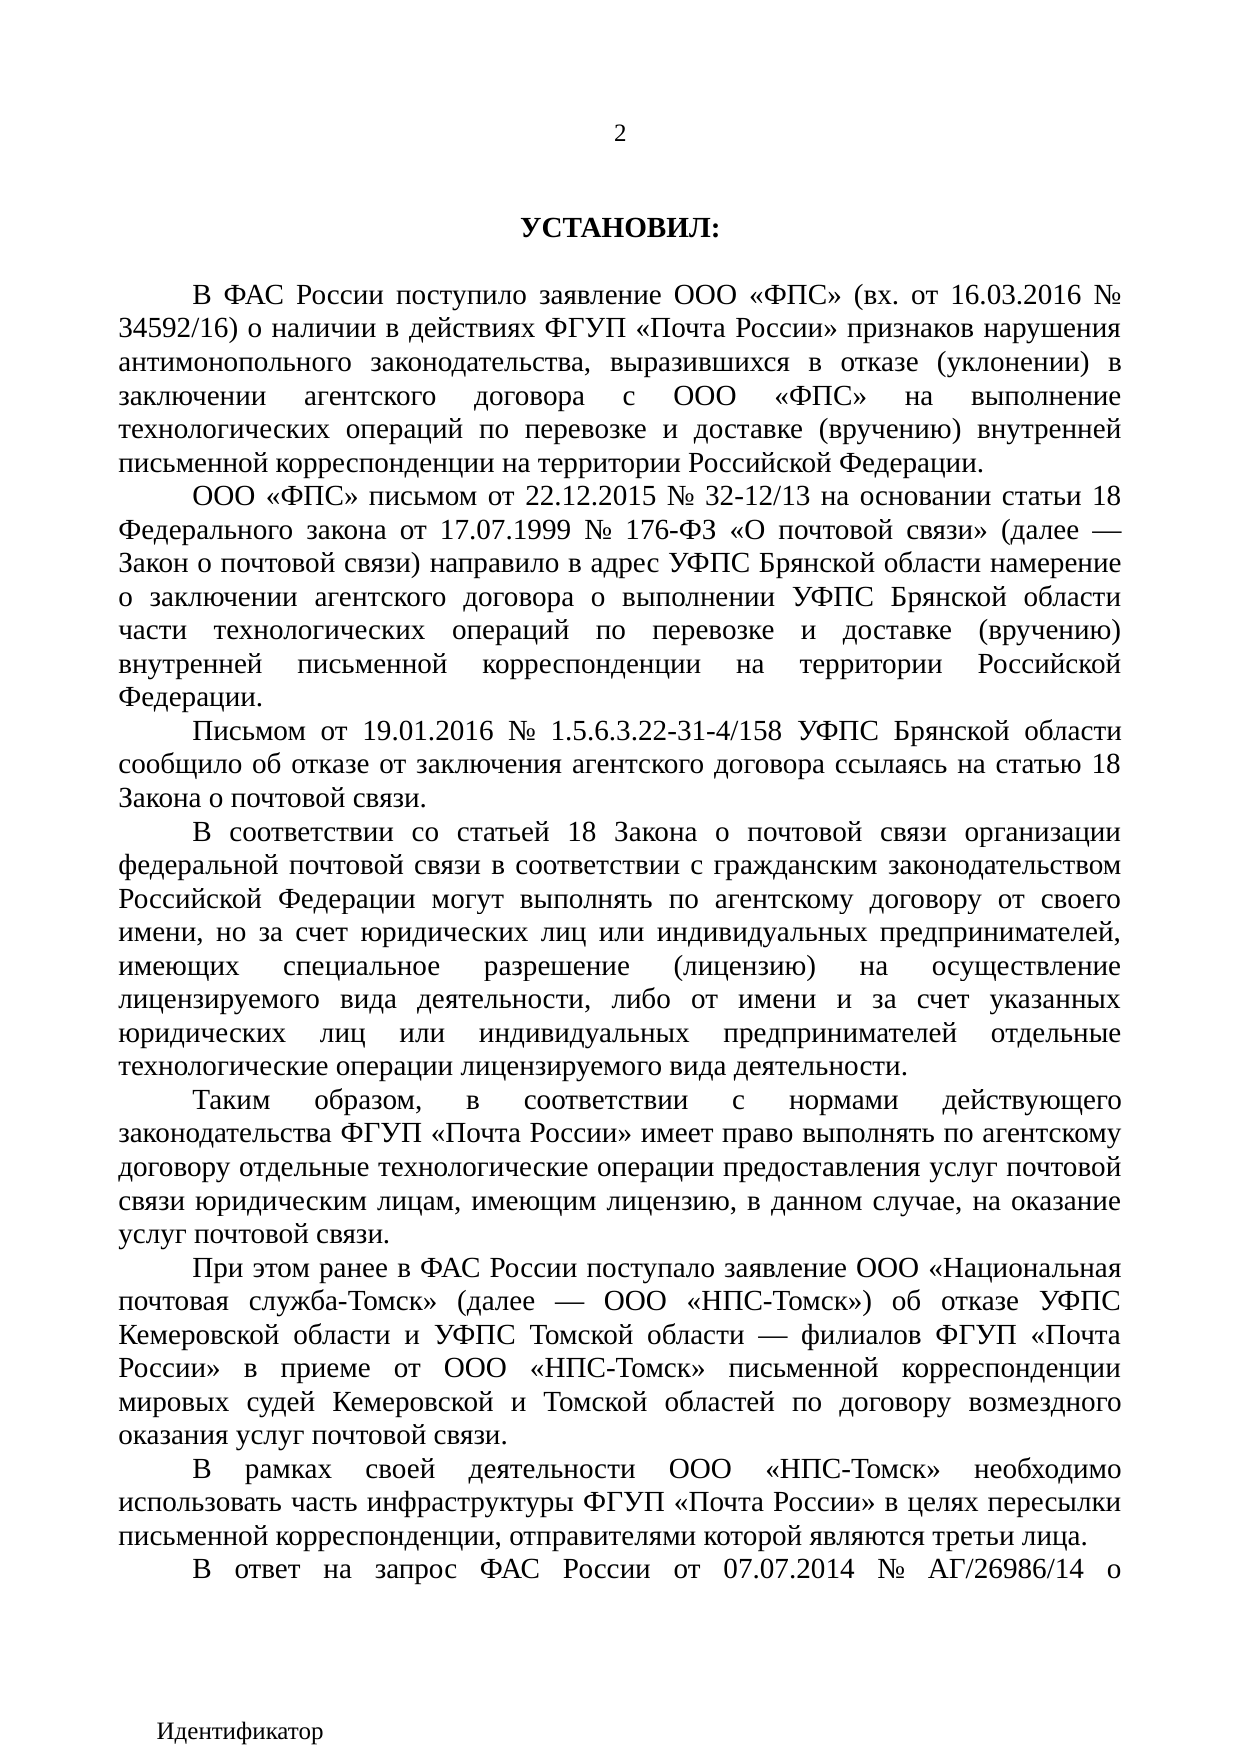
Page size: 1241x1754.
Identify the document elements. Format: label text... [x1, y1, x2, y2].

text В рамках своей деятельности ООО «НПС-Томск» необходимо использовать часть инфраструктуры ФГУП «Почта России» в целях пересылки письменной корреспонденции, отправителями которой являются третьи лица. [118, 1451, 1122, 1552]
text Письмом от 19.01.2016 № 1.5.6.3.22-31-4/158 УФПС Брянской области сообщило об отказе от заключения агентского договора ссылаясь на статью 18 Закона о почтовой связи. [118, 713, 1122, 814]
text ООО «ФПС» письмом от 22.12.2015 № 32-12/13 на основании статьи 18 Федерального закона от 17.07.1999 № 176-ФЗ «О почтовой связи» (далее — Закон о почтовой связи) направило в адрес УФПС Брянской области намерение о заключении агентского договора о выполнении УФПС Брянской области части технологических операций по перевозке и доставке (вручению) внутренней письменной корреспонденции на территории Российской Федерации. [118, 478, 1122, 713]
text В ФАС России поступило заявление ООО «ФПС» (вх. от 16.03.2016 № 34592/16) о наличии в действиях ФГУП «Почта России» признаков нарушения антимонопольного законодательства, выразившихся в отказе (уклонении) в заключении агентского договора с ООО «ФПС» на выполнение технологических операций по перевозке и доставке (вручению) внутренней письменной корреспонденции на территории Российской Федерации. [118, 277, 1122, 478]
text Таким образом, в соответствии с нормами действующего законодательства ФГУП «Почта России» имеет право выполнять по агентскому договору отдельные технологические операции предоставления услуг почтовой связи юридическим лицам, имеющим лицензию, в данном случае, на оказание услуг почтовой связи. [118, 1082, 1122, 1250]
text УСТАНОВИЛ: [118, 210, 1122, 243]
text При этом ранее в ФАС России поступало заявление ООО «Национальная почтовая служба-Томск» (далее — ООО «НПС-Томск») об отказе УФПС Кемеровской области и УФПС Томской области — филиалов ФГУП «Почта России» в приеме от ООО «НПС-Томск» письменной корреспонденции мировых судей Кемеровской и Томской областей по договору возмездного оказания услуг почтовой связи. [118, 1250, 1122, 1451]
text В ответ на запрос ФАС России от 07.07.2014 № АГ/26986/14 о [118, 1552, 1122, 1585]
text В соответствии со статьей 18 Закона о почтовой связи организации федеральной почтовой связи в соответствии с гражданским законодательством Российской Федерации могут выполнять по агентскому договору от своего имени, но за счет юридических лиц или индивидуальных предпринимателей, имеющих специальное разрешение (лицензию) на осуществление лицензируемого вида деятельности, либо от имени и за счет указанных юридических лиц или индивидуальных предпринимателей отдельные технологические операции лицензируемого вида деятельности. [118, 814, 1122, 1082]
